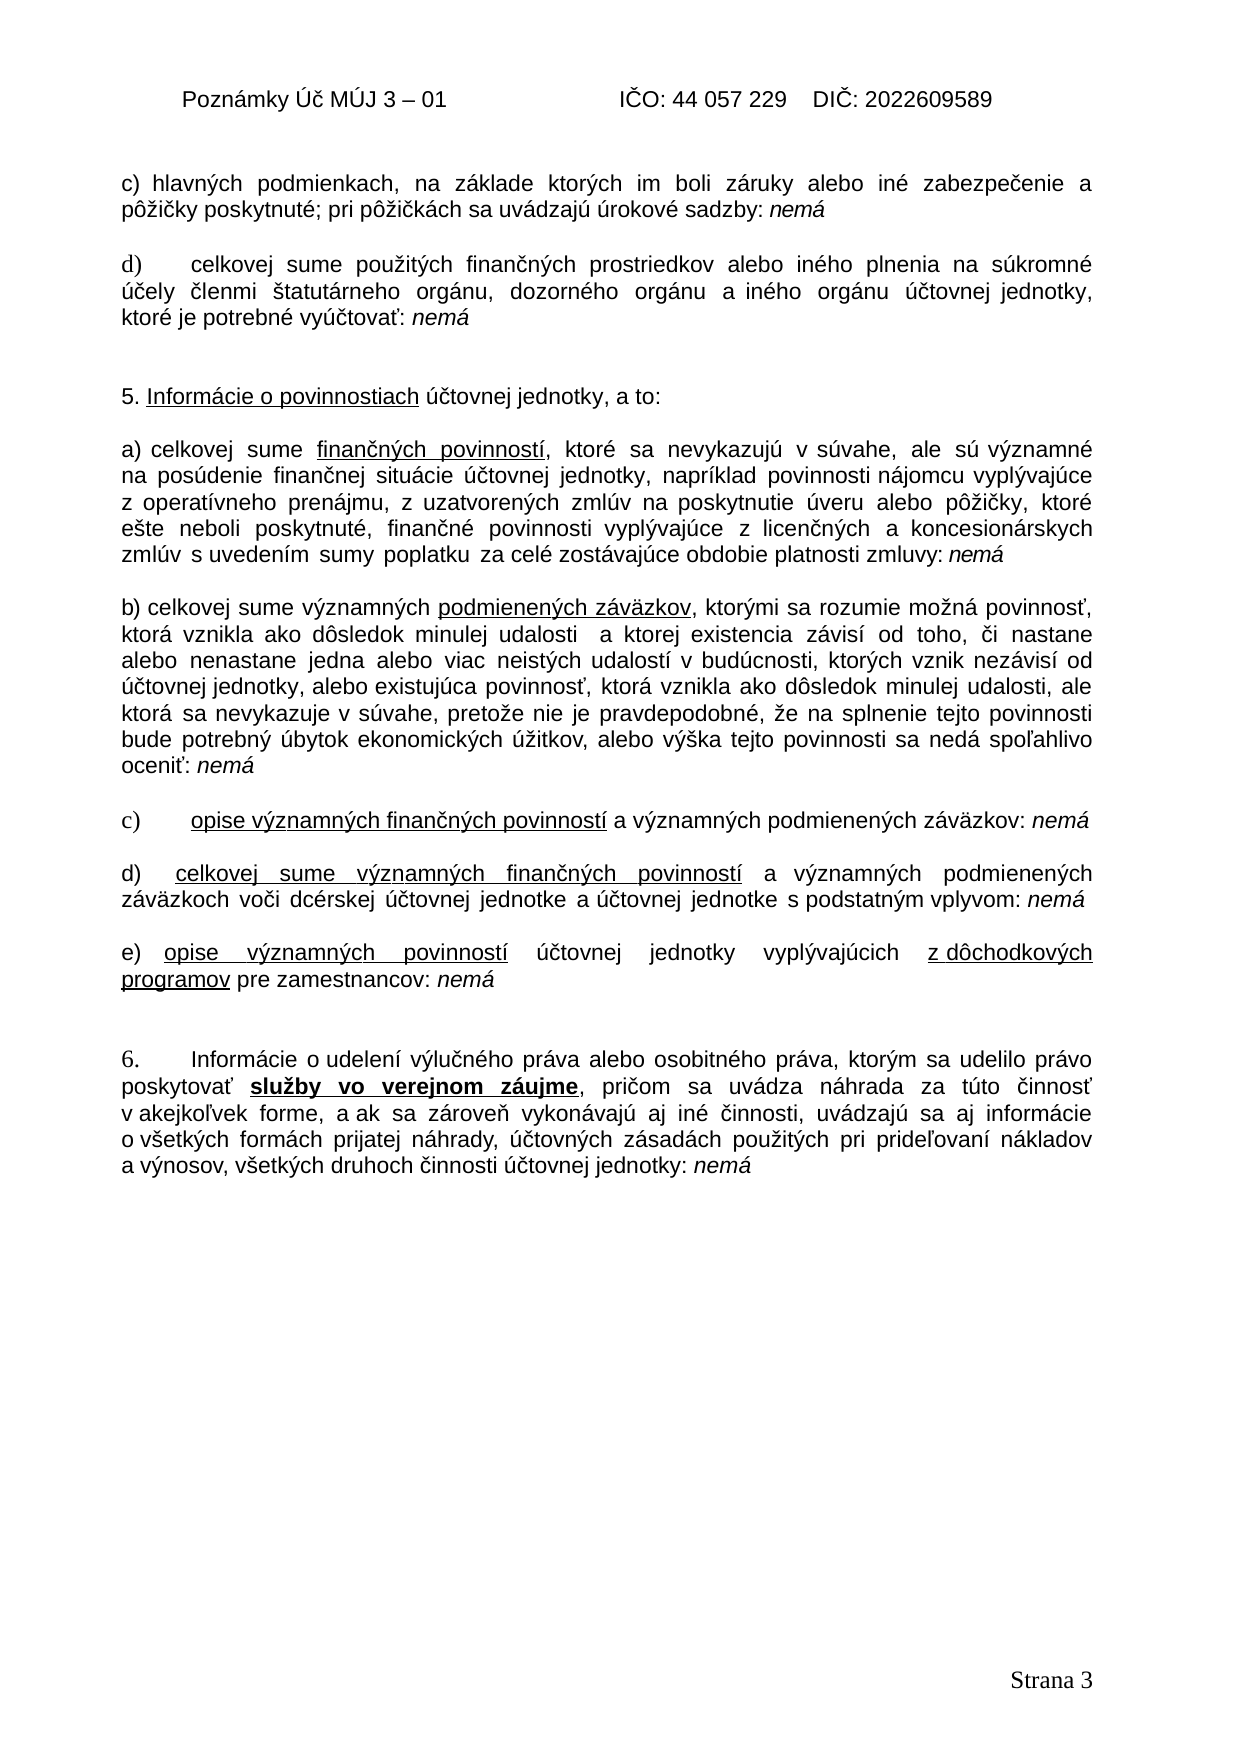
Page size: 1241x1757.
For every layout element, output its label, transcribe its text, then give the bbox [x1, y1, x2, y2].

list opise významných finančných povinností a významných podmienených záväzkov: nemá [121, 805, 1093, 834]
text a) celkovej sume finančných povinností, ktoré sa nevykazujú v súvahe, ale sú významné na posúdenie finančnej situácie účtovnej jednotky, napríklad povinnosti nájomcu vyplývajúce z operatívneho prenájmu, z uzatvorených zmlúv na poskytnutie úveru alebo pôžičky, ktoré ešte neboli poskytnuté, finančné povinnosti vyplývajúce z licenčných a koncesionárskych zmlúv s uvedením sumy poplatku za celé zostávajúce obdobie platnosti zmluvy: nemá [121, 436, 1093, 568]
text b) celkovej sume významných podmienených záväzkov, ktorými sa rozumie možná povinnosť, ktorá vznikla ako dôsledok minulej udalosti a ktorej existencia závisí od toho, či nastane alebo nenastane jedna alebo viac neistých udalostí v budúcnosti, ktorých vznik nezávisí od účtovnej jednotky, alebo existujúca povinnosť, ktorá vznikla ako dôsledok minulej udalosti, ale ktorá sa nevykazuje v súvahe, pretože nie je pravdepodobné, že na splnenie tejto povinnosti bude potrebný úbytok ekonomických úžitkov, alebo výška tejto povinnosti sa nedá spoľahlivo oceniť: nemá [121, 594, 1093, 779]
text c) hlavných podmienkach, na základe ktorých im boli záruky alebo iné zabezpečenie a pôžičky poskytnuté; pri pôžičkách sa uvádzajú úrokové sadzby: nemá [121, 170, 1093, 223]
text d) celkovej sume významných finančných povinností a významných podmienených záväzkoch voči dcérskej účtovnej jednotke a účtovnej jednotke s podstatným vplyvom: nemá [121, 860, 1093, 913]
list celkovej sume použitých finančných prostriedkov alebo iného plnenia na súkromné účely členmi štatutárneho orgánu, dozorného orgánu a iného orgánu účtovnej jednotky, ktoré je potrebné vyúčtovať: nemá [121, 249, 1093, 331]
text 5. Informácie o povinnostiach účtovnej jednotky, a to: [121, 383, 1093, 410]
list Informácie o udelení výlučného práva alebo osobitného práva, ktorým sa udelilo právo poskytovať služby vo verejnom záujme, pričom sa uvádza náhrada za túto činnosť v akejkoľvek forme, a ak sa zároveň vykonávajú aj iné činnosti, uvádzajú sa aj informácie o všetkých formách prijatej náhrady, účtovných zásadách použitých pri prideľovaní nákladov a výnosov, všetkých druhoch činnosti účtovnej jednotky: nemá [121, 1044, 1093, 1179]
text e) opise významných povinností účtovnej jednotky vyplývajúcich z dôchodkových programov pre zamestnancov: nemá [121, 939, 1093, 992]
